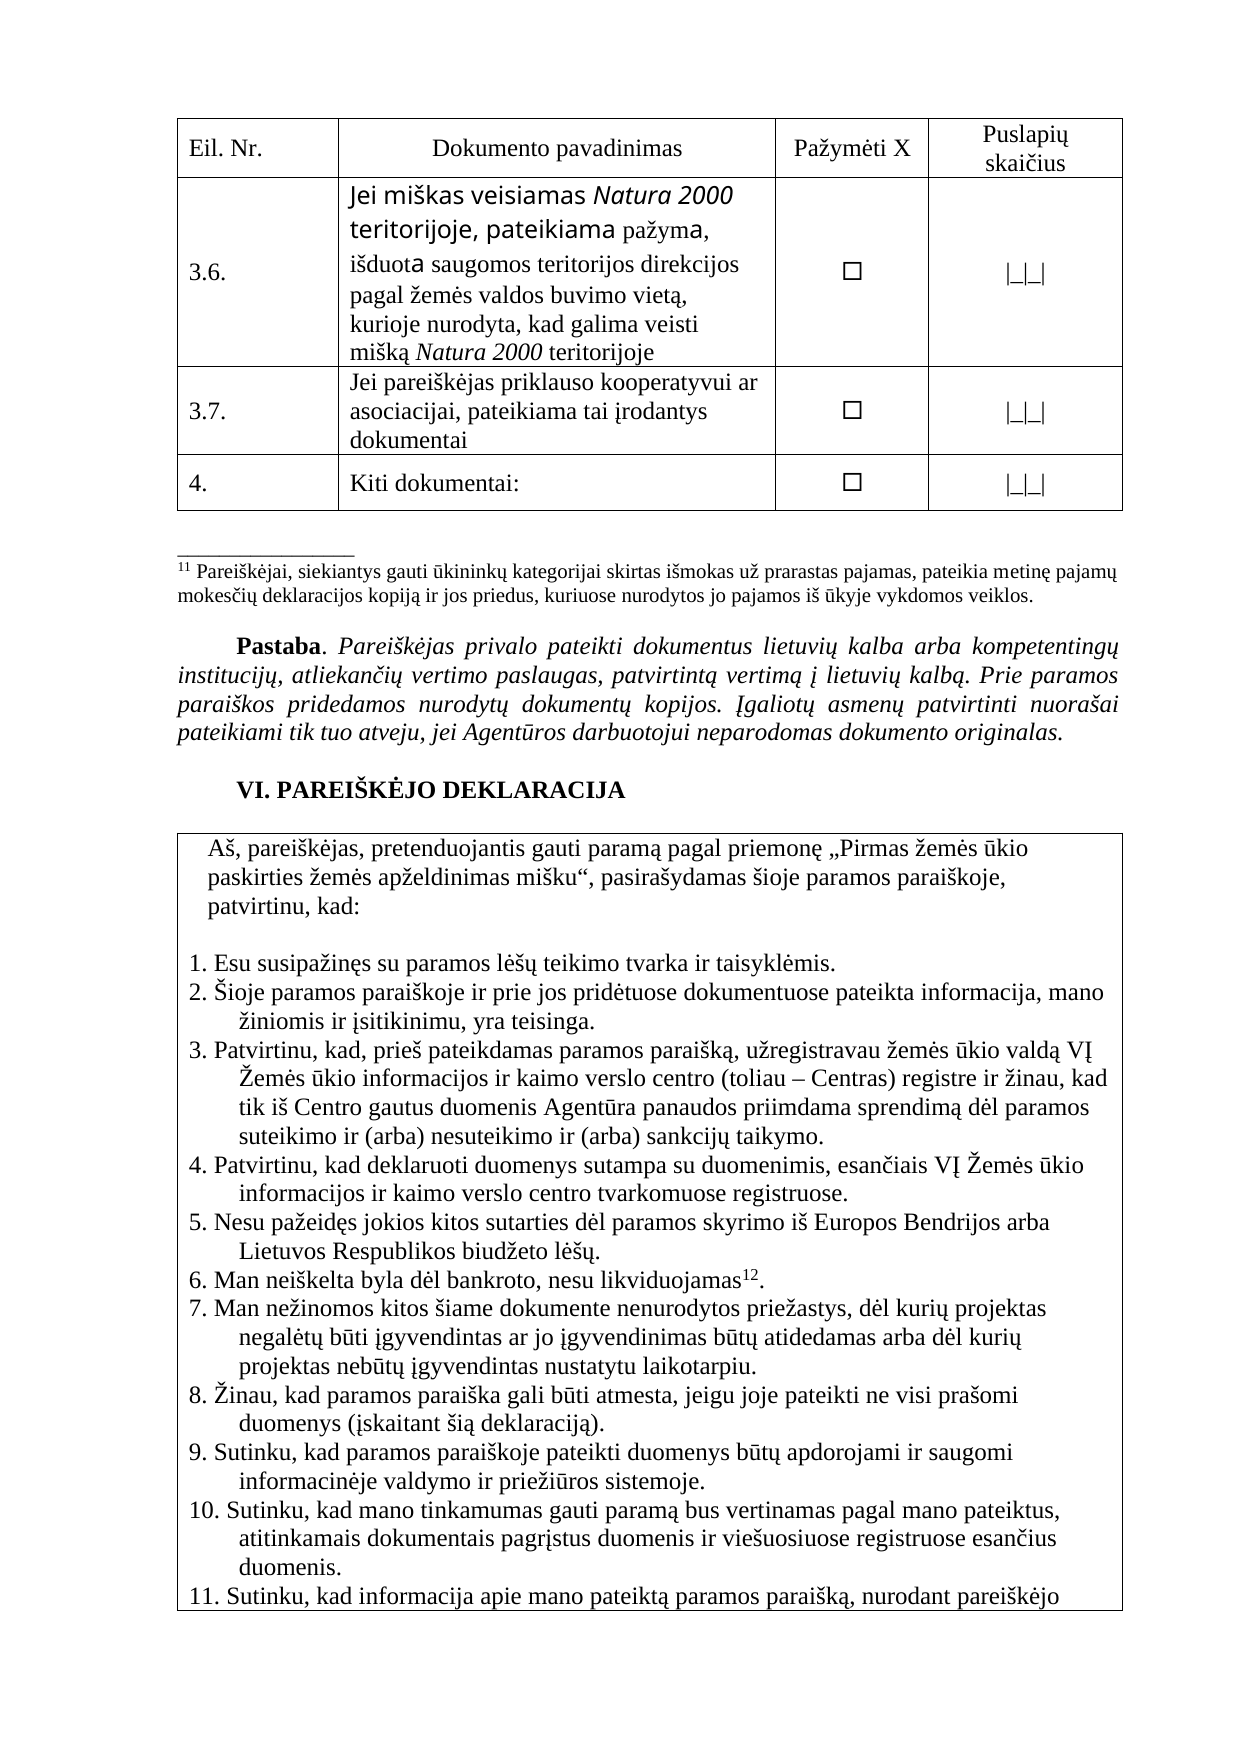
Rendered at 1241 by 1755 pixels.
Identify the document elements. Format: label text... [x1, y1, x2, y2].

table_header Pažymėti X [776, 119, 928, 177]
table_cell Jei pareiškėjas priklauso kooperatyvui ar asociacijai, pateikiama tai įrodantys dokumentai [339, 367, 775, 453]
table_header Puslapių skaičius [929, 119, 1122, 177]
table_header Dokumento pavadinimas [339, 119, 775, 177]
table_cell |_|_| [929, 455, 1122, 510]
table_header Aš, pareiškėjas, pretenduojantis gauti paramą pagal priemonę „Pirmas žemės ūkio paskirties žemės apželdinimas mišku“, pasirašydamas šioje paramos paraiškoje, patvirtinu, kad: 1. Esu susipažinęs su paramos lėšų teikimo tvarka ir taisyklėmis. 2. Šioje paramos paraiškoje ir prie jos pridėtuose dokumentuose pateikta informacija, mano žiniomis ir įsitikinimu, yra teisinga. 3. Patvirtinu, kad, prieš pateikdamas paramos paraišką, užregistravau žemės ūkio valdą VĮ Žemės ūkio informacijos ir kaimo verslo centro (toliau – Centras) registre ir žinau, kad tik iš Centro gautus duomenis Agentūra panaudos priimdama sprendimą dėl paramos suteikimo ir (arba) nesuteikimo ir (arba) sankcijų taikymo. 4. Patvirtinu, kad deklaruoti duomenys sutampa su duomenimis, esančiais VĮ Žemės ūkio informacijos ir kaimo verslo centro tvarkomuose registruose. 5. Nesu pažeidęs jokios kitos sutarties dėl paramos skyrimo iš Europos Bendrijos arba Lietuvos Respublikos biudžeto lėšų. 6. Man neiškelta byla dėl bankroto, nesu likviduojamas12. 7. Man nežinomos kitos šiame dokumente nenurodytos priežastys, dėl kurių projektas negalėtų būti įgyvendintas ar jo įgyvendinimas būtų atidedamas arba dėl kurių projektas nebūtų įgyvendintas nustatytu laikotarpiu. 8. Žinau, kad paramos paraiška gali būti atmesta, jeigu joje pateikti ne visi prašomi duomenys (įskaitant šią deklaraciją). 9. Sutinku, kad paramos paraiškoje pateikti duomenys būtų apdorojami ir saugomi informacinėje valdymo ir priežiūros sistemoje. 10. Sutinku, kad mano tinkamumas gauti paramą bus vertinamas pagal mano pateiktus, atitinkamais dokumentais pagrįstus duomenis ir viešuosiuose registruose esančius duomenis. 11. Sutinku, kad informacija apie mano pateiktą paramos paraišką, nurodant pareiškėjo [178, 834, 1122, 1610]
table_cell Kiti dokumentai: [339, 455, 775, 510]
text 11 Pareiškėjai, siekiantys gauti ūkininkų kategorijai skirtas išmokas už prarastas pajamas, pateikia metinę pajamų mokesčių deklaracijos kopiją ir jos priedus, kuriuose nurodytos jo pajamos iš ūkyje vykdomos veiklos. [177, 559, 1122, 607]
table_cell [] [776, 367, 928, 453]
table_cell 4. [178, 455, 338, 510]
table_cell Jei miškas veisiamas Natura 2000 teritorijoje, pateikiama pažyma, išduota saugomos teritorijos direkcijos pagal žemės valdos buvimo vietą, kurioje nurodyta, kad galima veisti mišką Natura 2000 teritorijoje [339, 178, 775, 366]
text _________________ [177, 535, 1122, 559]
table_cell 3.7. [178, 367, 338, 453]
text Pastaba. Pareiškėjas privalo pateikti dokumentus lietuvių kalba arba kompetentingų institucijų, atliekančių vertimo paslaugas, patvirtintą vertimą į lietuvių kalbą. Prie paramos paraiškos pridedamos nurodytų dokumentų kopijos. Įgaliotų asmenų patvirtinti nuorašai pateikiami tik tuo atveju, jei Agentūros darbuotojui neparodomas dokumento originalas. [177, 631, 1122, 746]
table_cell |_|_| [929, 178, 1122, 366]
table_cell 3.6. [178, 178, 338, 366]
table_cell [] [776, 178, 928, 366]
table_cell [] [776, 455, 928, 510]
table_cell |_|_| [929, 367, 1122, 453]
text VI. PAREIŠKĖJO DEKLARACIJA [177, 775, 1122, 804]
table_header Eil. Nr. [178, 119, 338, 177]
